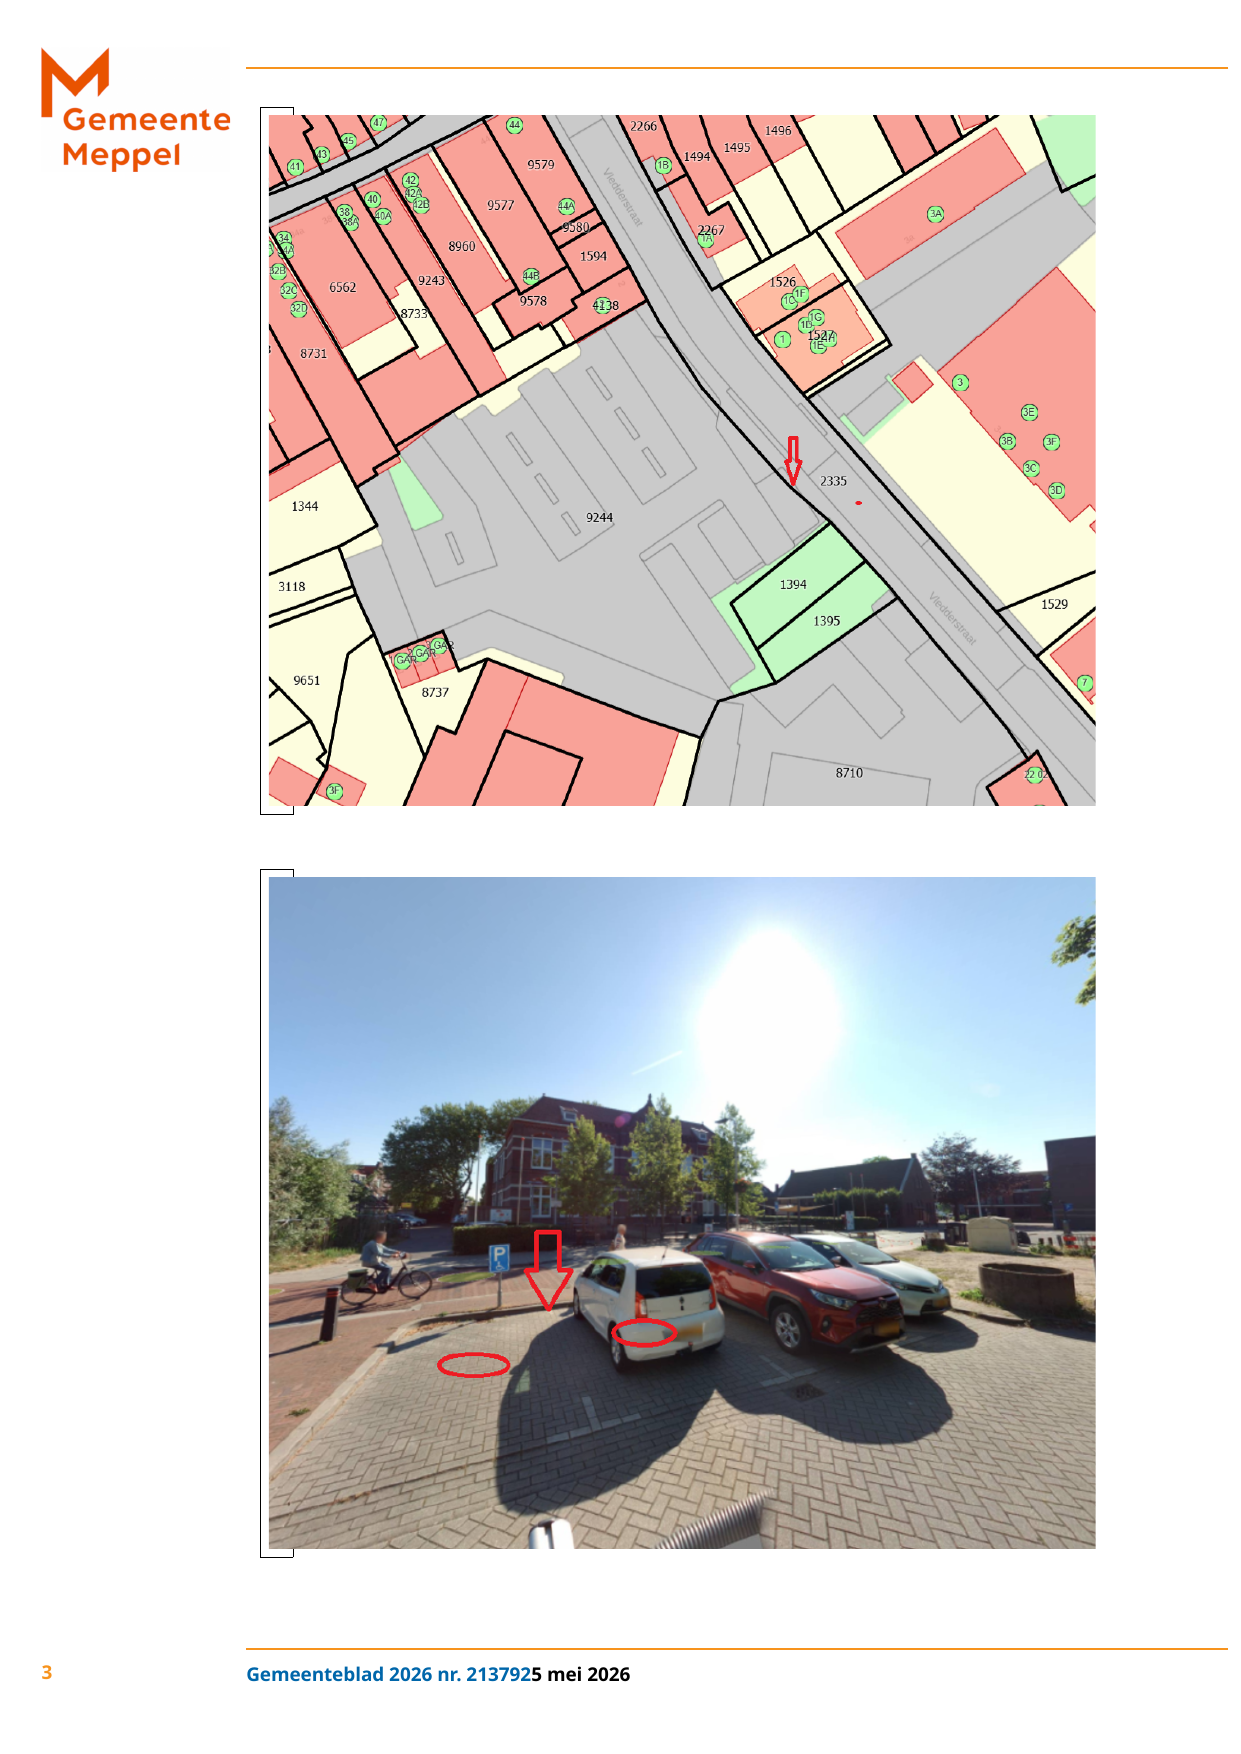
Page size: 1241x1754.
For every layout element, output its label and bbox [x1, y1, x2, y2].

picture [268, 877, 1096, 1549]
picture [268, 115, 1096, 806]
picture [41, 47, 231, 172]
